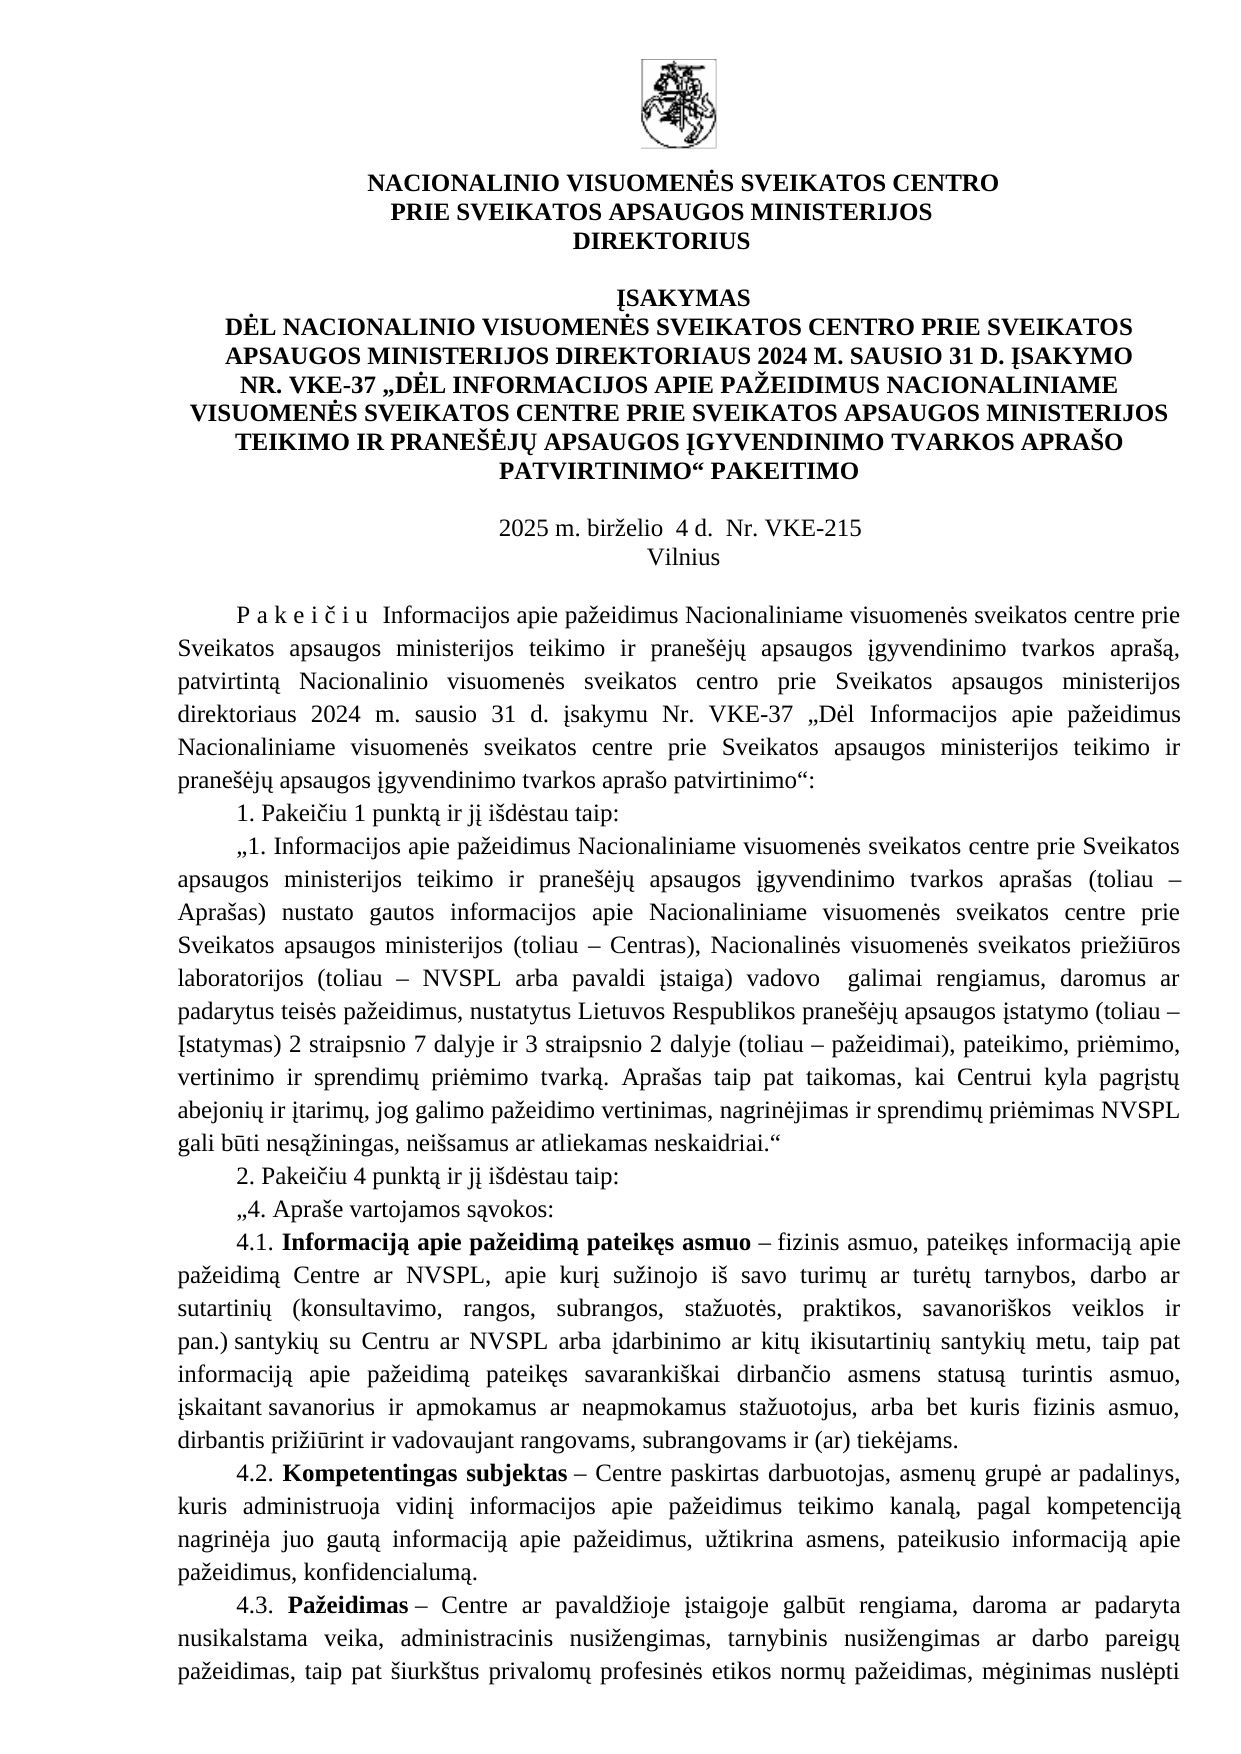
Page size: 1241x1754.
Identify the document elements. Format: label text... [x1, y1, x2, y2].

text 4.3. Pažeidimas – Centre ar pavaldžioje įstaigoje galbūt rengiama, daroma ar padaryta nusikalstama veika, administracinis nusižengimas, tarnybinis nusižengimas ar darbo pareigų pažeidimas, taip pat šiurkštus privalomų profesinės etikos normų pažeidimas, mėginimas nuslėpti [177, 1590, 1181, 1685]
text 2. Pakeičiu 4 punktą ir jį išdėstau taip: [177, 1161, 1181, 1190]
text PRIE SVEIKATOS APSAUGOS MINISTERIJOS [177, 197, 1146, 226]
text „4. Apraše vartojamos sąvokos: [177, 1194, 1181, 1223]
text DIREKTORIUS [177, 226, 1146, 255]
text Vilnius [177, 542, 1190, 571]
text 4.1. Informaciją apie pažeidimą pateikęs asmuo – fizinis asmuo, pateikęs informaciją apie pažeidimą Centre ar NVSPL, apie kurį sužinojo iš savo turimų ar turėtų tarnybos, darbo ar sutartinių (konsultavimo, rangos, subrangos, stažuotės, praktikos, savanoriškos veiklos ir pan.) santykių su Centru ar NVSPL arba įdarbinimo ar kitų ikisutartinių santykių metu, taip pat informaciją apie pažeidimą pateikęs savarankiškai dirbančio asmens statusą turintis asmuo, įskaitant savanorius ir apmokamus ar neapmokamus stažuotojus, arba bet kuris fizinis asmuo, dirbantis prižiūrint ir vadovaujant rangovams, subrangovams ir (ar) tiekėjams. [177, 1227, 1181, 1454]
text 2025 m. birželio 4 d. Nr. VKE-215 [177, 513, 1190, 542]
text NACIONALINIO VISUOMENĖS SVEIKATOS CENTRO [177, 168, 1190, 197]
text DĖL NACIONALINIO VISUOMENĖS SVEIKATOS CENTRO PRIE SVEIKATOS APSAUGOS MINISTERIJOS DIREKTORIAUS 2024 M. SAUSIO 31 D. ĮSAKYMO NR. VKE-37 „DĖL INFORMACIJOS APIE PAŽEIDIMUS NACIONALINIAME VISUOMENĖS SVEIKATOS CENTRE PRIE SVEIKATOS APSAUGOS MINISTERIJOS TEIKIMO IR PRANEŠĖJŲ APSAUGOS ĮGYVENDINIMO TVARKOS APRAŠO PATVIRTINIMO“ PAKEITIMO [177, 312, 1181, 485]
text 4.2. Kompetentingas subjektas – Centre paskirtas darbuotojas, asmenų grupė ar padalinys, kuris administruoja vidinį informacijos apie pažeidimus teikimo kanalą, pagal kompetenciją nagrinėja juo gautą informaciją apie pažeidimus, užtikrina asmens, pateikusio informaciją apie pažeidimus, konfidencialumą. [177, 1458, 1181, 1586]
text 1. Pakeičiu 1 punktą ir jį išdėstau taip: [177, 798, 1181, 827]
text P a k e i č i u Informacijos apie pažeidimus Nacionaliniame visuomenės sveikatos centre prie Sveikatos apsaugos ministerijos teikimo ir pranešėjų apsaugos įgyvendinimo tvarkos aprašą, patvirtintą Nacionalinio visuomenės sveikatos centro prie Sveikatos apsaugos ministerijos direktoriaus 2024 m. sausio 31 d. įsakymu Nr. VKE-37 „Dėl Informacijos apie pažeidimus Nacionaliniame visuomenės sveikatos centre prie Sveikatos apsaugos ministerijos teikimo ir pranešėjų apsaugos įgyvendinimo tvarkos aprašo patvirtinimo“: [177, 600, 1181, 793]
text ĮSAKYMAS [177, 283, 1190, 312]
text „1. Informacijos apie pažeidimus Nacionaliniame visuomenės sveikatos centre prie Sveikatos apsaugos ministerijos teikimo ir pranešėjų apsaugos įgyvendinimo tvarkos aprašas (toliau – Aprašas) nustato gautos informacijos apie Nacionaliniame visuomenės sveikatos centre prie Sveikatos apsaugos ministerijos (toliau – Centras), Nacionalinės visuomenės sveikatos priežiūros laboratorijos (toliau – NVSPL arba pavaldi įstaiga) vadovo galimai rengiamus, daromus ar padarytus teisės pažeidimus, nustatytus Lietuvos Respublikos pranešėjų apsaugos įstatymo (toliau – Įstatymas) 2 straipsnio 7 dalyje ir 3 straipsnio 2 dalyje (toliau – pažeidimai), pateikimo, priėmimo, vertinimo ir sprendimų priėmimo tvarką. Aprašas taip pat taikomas, kai Centrui kyla pagrįstų abejonių ir įtarimų, jog galimo pažeidimo vertinimas, nagrinėjimas ir sprendimų priėmimas NVSPL gali būti nesąžiningas, neišsamus ar atliekamas neskaidriai.“ [177, 831, 1181, 1157]
